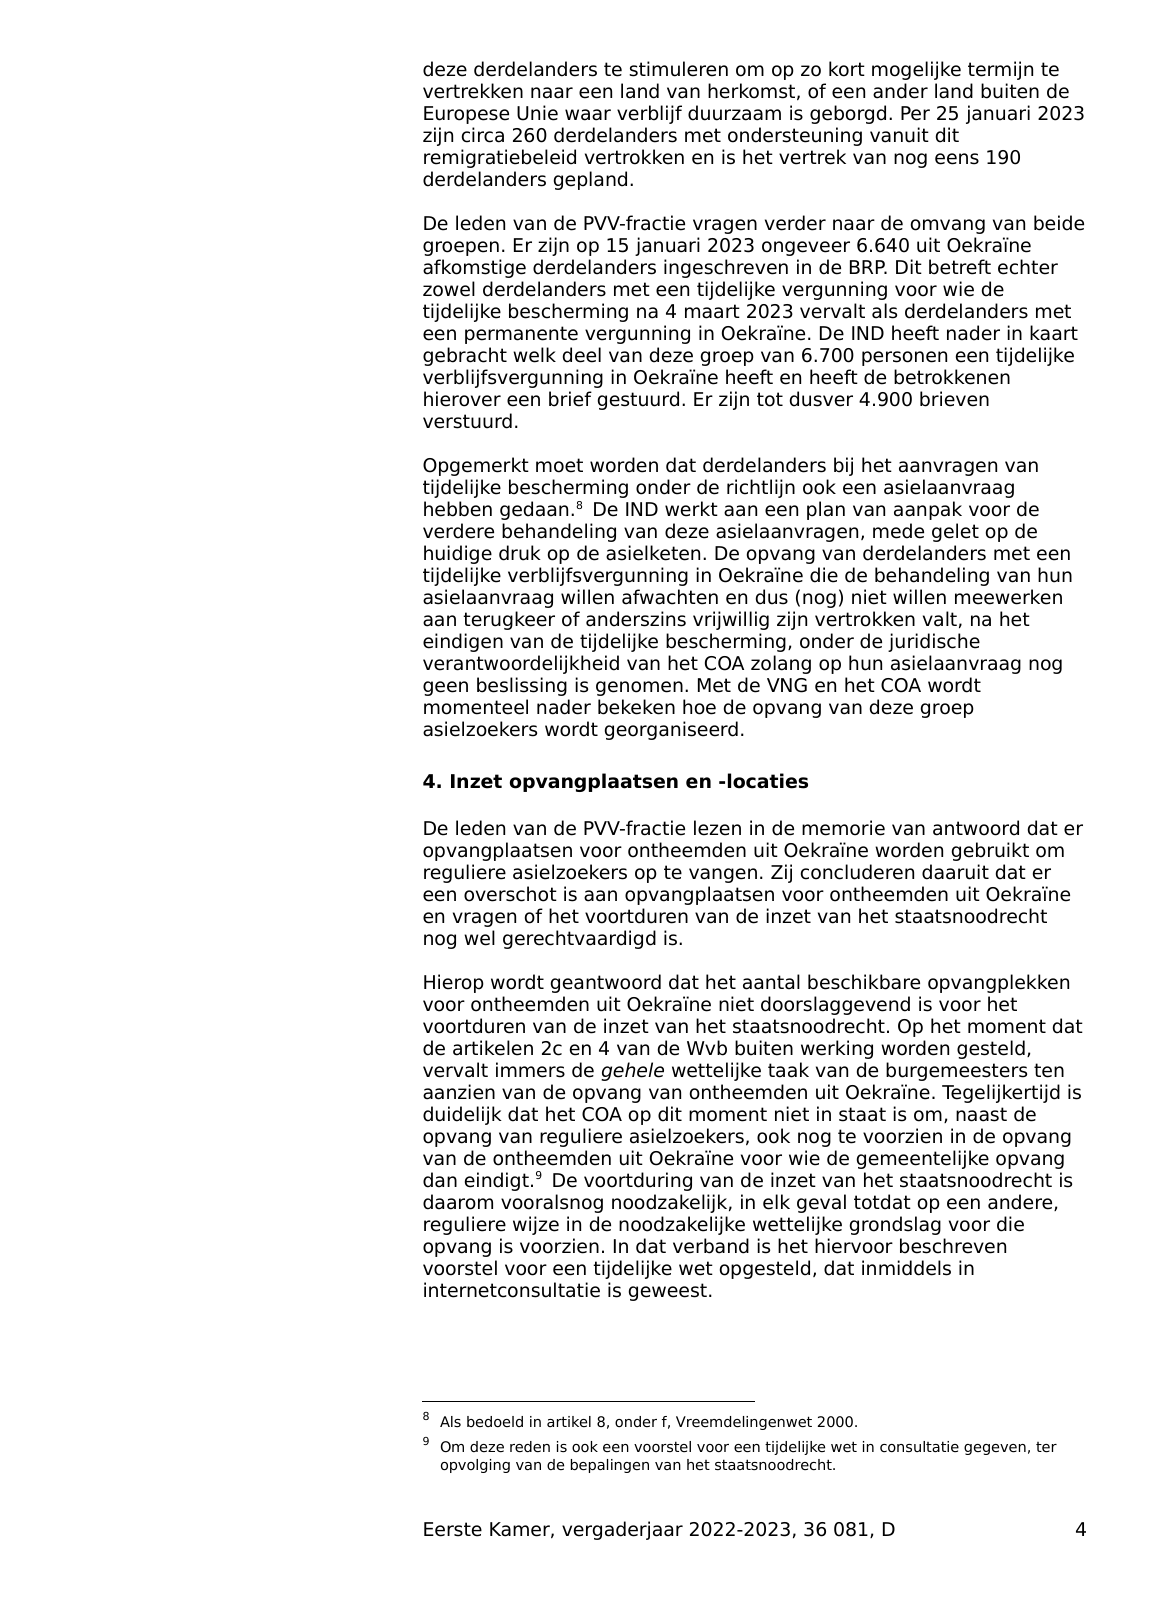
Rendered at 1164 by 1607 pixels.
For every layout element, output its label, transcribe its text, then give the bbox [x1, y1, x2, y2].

text Om deze reden is ook een voorstel voor een tijdelijke wet in consultatie gegeven, ter opvolging van de bepalingen van het staatsnoodrecht. [422, 1435, 1087, 1474]
text Hierop wordt geantwoord dat het aantal beschikbare opvangplekken voor ontheemden uit Oekraïne niet doorslaggevend is voor het voortduren van de inzet van het staatsnoodrecht. Op het moment dat de artikelen 2c en 4 van de Wvb buiten werking worden gesteld, vervalt immers de gehele wettelijke taak van de burgemeesters ten aanzien van de opvang van ontheemden uit Oekraïne. Tegelijkertijd is duidelijk dat het COA op dit moment niet in staat is om, naast de opvang van reguliere asielzoekers, ook nog te voorzien in de opvang van de ontheemden uit Oekraïne voor wie de gemeentelijke opvang dan eindigt. De voortduring van de inzet van het staatsnoodrecht is daarom vooralsnog noodzakelijk, in elk geval totdat op een andere, reguliere wijze in de noodzakelijke wettelijke grondslag voor die opvang is voorzien. In dat verband is het hiervoor beschreven voorstel voor een tijdelijke wet opgesteld, dat inmiddels in internetconsultatie is geweest. [422, 972, 1087, 1302]
text Als bedoeld in artikel 8, onder f, Vreemdelingenwet 2000. [422, 1410, 1087, 1432]
text Opgemerkt moet worden dat derdelanders bij het aanvragen van tijdelijke bescherming onder de richtlijn ook een asielaanvraag hebben gedaan. De IND werkt aan een plan van aanpak voor de verdere behandeling van deze asielaanvragen, mede gelet op de huidige druk op de asielketen. De opvang van derdelanders met een tijdelijke verblijfsvergunning in Oekraïne die de behandeling van hun asielaanvraag willen afwachten en dus (nog) niet willen meewerken aan terugkeer of anderszins vrijwillig zijn vertrokken valt, na het eindigen van de tijdelijke bescherming, onder de juridische verantwoordelijkheid van het COA zolang op hun asielaanvraag nog geen beslissing is genomen. Met de VNG en het COA wordt momenteel nader bekeken hoe de opvang van deze groep asielzoekers wordt georganiseerd. [422, 455, 1087, 741]
text deze derdelanders te stimuleren om op zo kort mogelijke termijn te vertrekken naar een land van herkomst, of een ander land buiten de Europese Unie waar verblijf duurzaam is geborgd. Per 25 januari 2023 zijn circa 260 derdelanders met ondersteuning vanuit dit remigratiebeleid vertrokken en is het vertrek van nog eens 190 derdelanders gepland. [422, 59, 1087, 191]
text De leden van de PVV-fractie lezen in de memorie van antwoord dat er opvangplaatsen voor ontheemden uit Oekraïne worden gebruikt om reguliere asielzoekers op te vangen. Zij concluderen daaruit dat er een overschot is aan opvangplaatsen voor ontheemden uit Oekraïne en vragen of het voortduren van de inzet van het staatsnoodrecht nog wel gerechtvaardigd is. [422, 818, 1087, 950]
subtitle 4. Inzet opvangplaatsen en -locaties [422, 771, 1087, 793]
text De leden van de PVV-fractie vragen verder naar de omvang van beide groepen. Er zijn op 15 januari 2023 ongeveer 6.640 uit Oekraïne afkomstige derdelanders ingeschreven in de BRP. Dit betreft echter zowel derdelanders met een tijdelijke vergunning voor wie de tijdelijke bescherming na 4 maart 2023 vervalt als derdelanders met een permanente vergunning in Oekraïne. De IND heeft nader in kaart gebracht welk deel van deze groep van 6.700 personen een tijdelijke verblijfsvergunning in Oekraïne heeft en heeft de betrokkenen hierover een brief gestuurd. Er zijn tot dusver 4.900 brieven verstuurd. [422, 213, 1087, 433]
